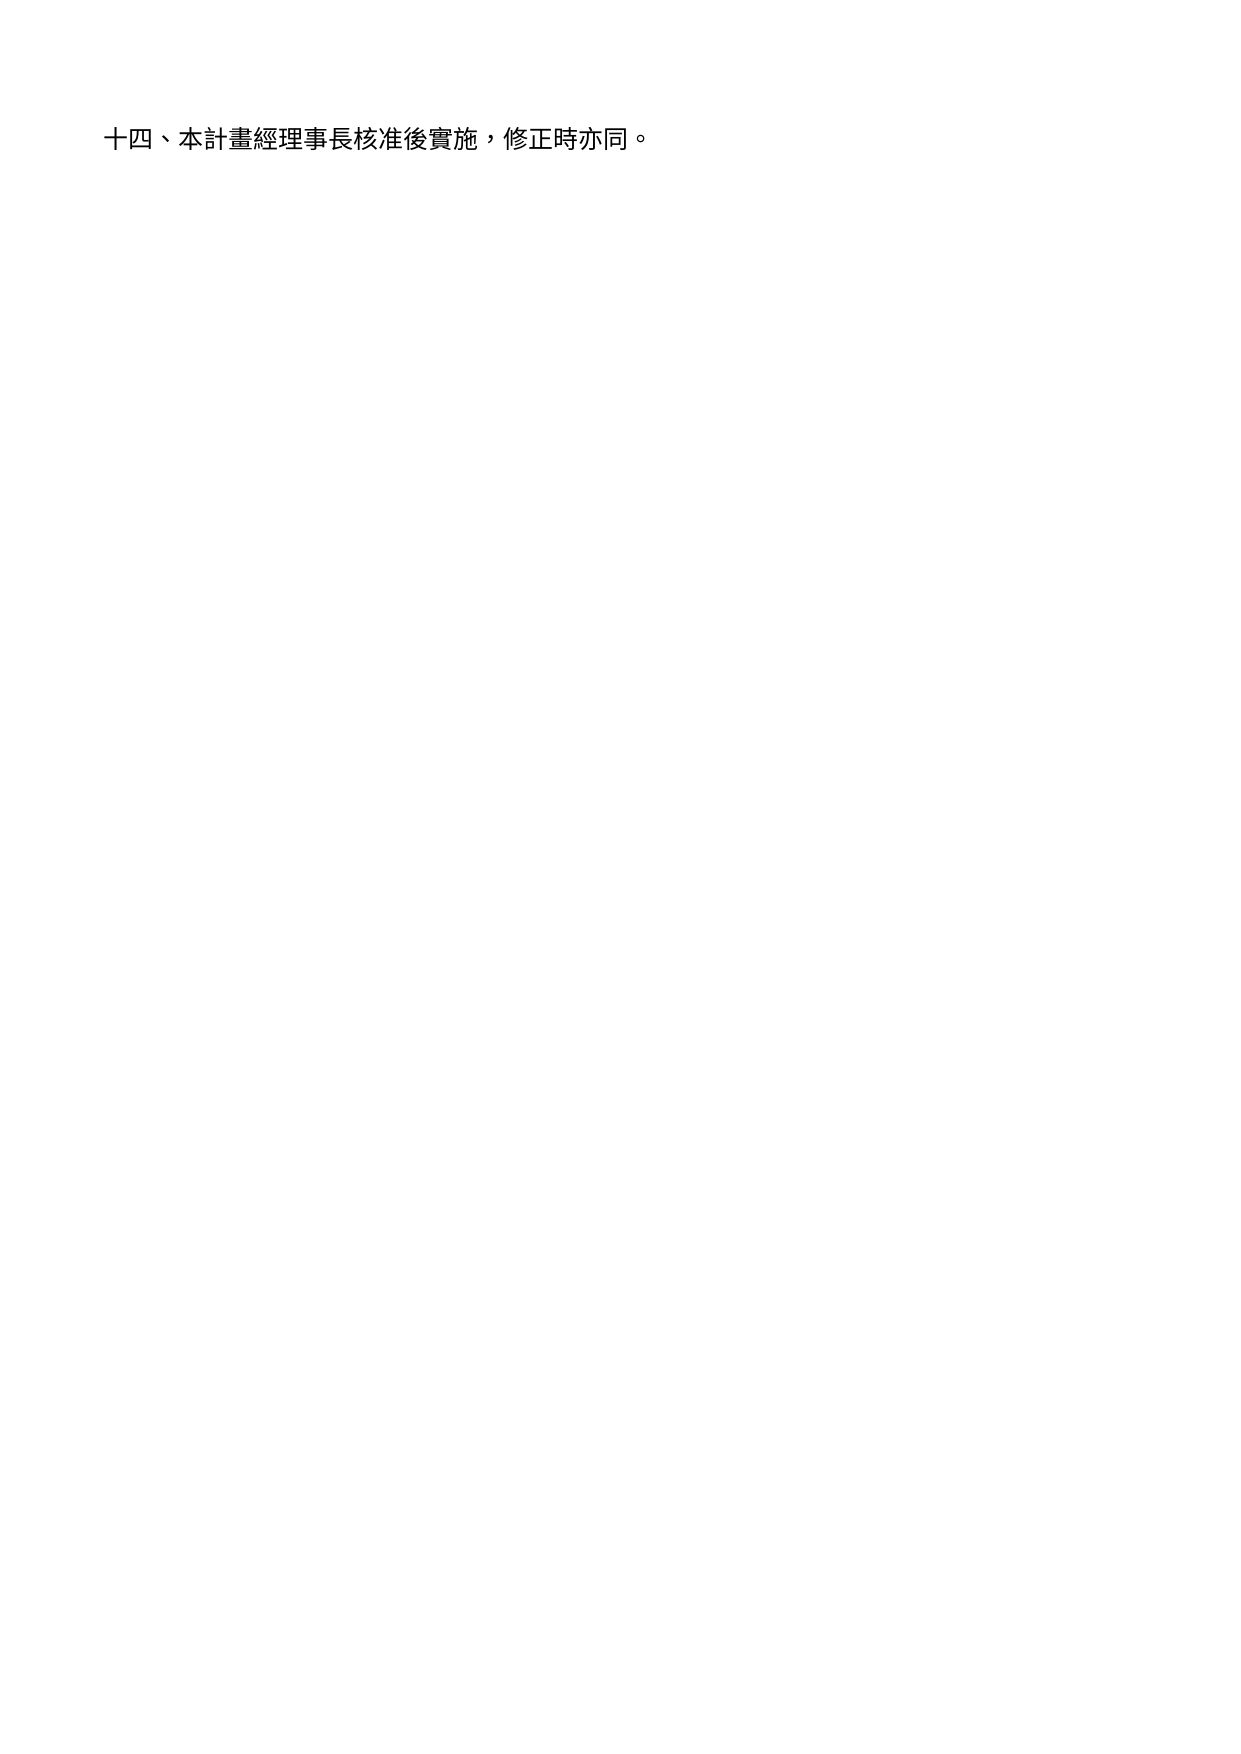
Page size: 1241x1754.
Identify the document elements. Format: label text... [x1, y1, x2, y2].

text 十四、本計畫經理事長核准後實施，修正時亦同。 [103, 96, 1152, 158]
